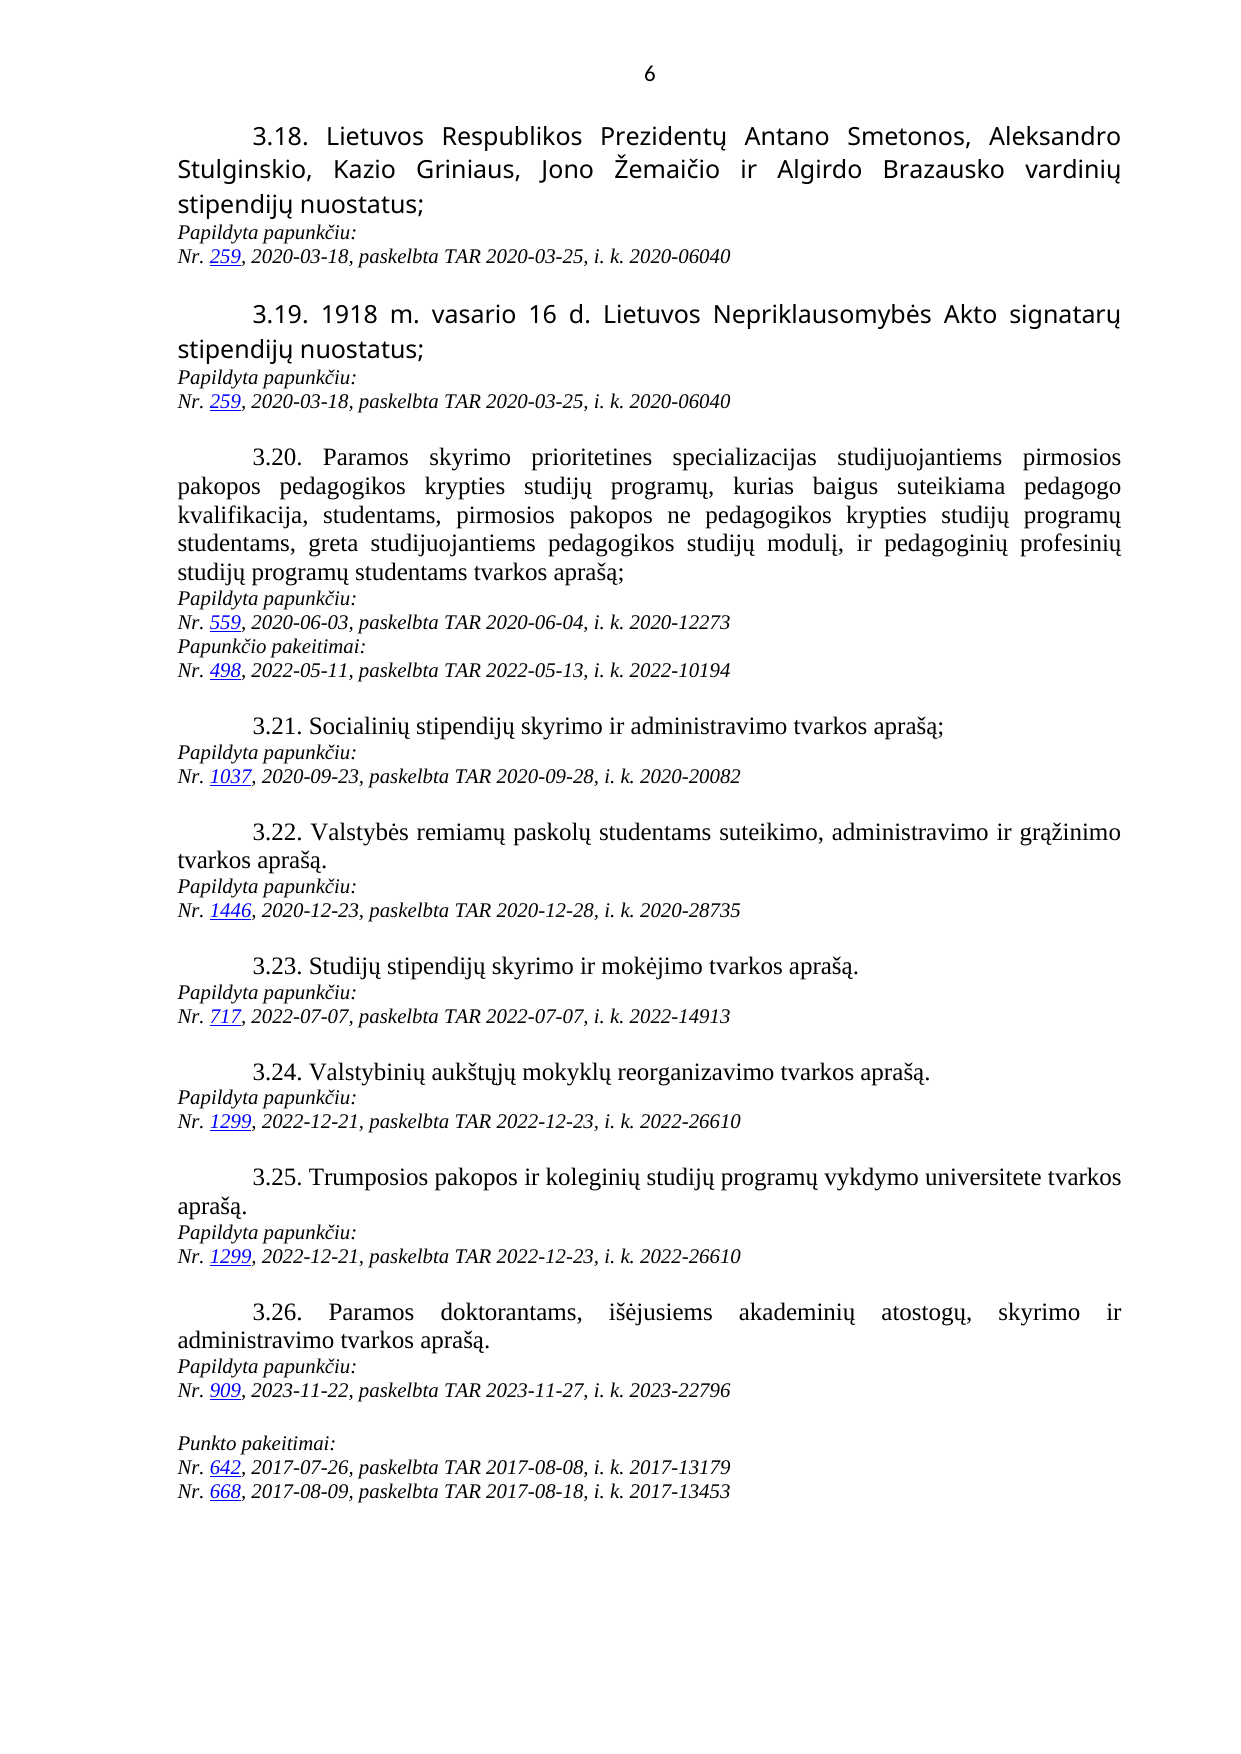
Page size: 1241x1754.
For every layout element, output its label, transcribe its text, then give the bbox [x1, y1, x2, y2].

text Nr. 1037, 2020-09-23, paskelbta TAR 2020-09-28, i. k. 2020-20082 [177, 764, 1122, 788]
text Papildyta papunkčiu: [177, 980, 1122, 1004]
text 3.22. Valstybės remiamų paskolų studentams suteikimo, administravimo ir grąžinimo tvarkos aprašą. [177, 817, 1122, 874]
text Nr. 559, 2020-06-03, paskelbta TAR 2020-06-04, i. k. 2020-12273 [177, 610, 1122, 634]
text Papildyta papunkčiu: [177, 220, 1122, 244]
text Papildyta papunkčiu: [177, 586, 1122, 610]
text Papildyta papunkčiu: [177, 1354, 1122, 1378]
text 3.26. Paramos doktorantams, išėjusiems akademinių atostogų, skyrimo ir administravimo tvarkos aprašą. [177, 1297, 1122, 1354]
text Nr. 1299, 2022-12-21, paskelbta TAR 2022-12-23, i. k. 2022-26610 [177, 1109, 1122, 1133]
text 3.24. Valstybinių aukštųjų mokyklų reorganizavimo tvarkos aprašą. [177, 1057, 1122, 1085]
text Nr. 498, 2022-05-11, paskelbta TAR 2022-05-13, i. k. 2022-10194 [177, 658, 1122, 682]
text Nr. 668, 2017-08-09, paskelbta TAR 2017-08-18, i. k. 2017-13453 [177, 1479, 1122, 1503]
text Papildyta papunkčiu: [177, 365, 1122, 389]
text Nr. 259, 2020-03-18, paskelbta TAR 2020-03-25, i. k. 2020-06040 [177, 244, 1122, 268]
text Papildyta papunkčiu: [177, 1220, 1122, 1244]
text Papildyta papunkčiu: [177, 1085, 1122, 1109]
text Nr. 259, 2020-03-18, paskelbta TAR 2020-03-25, i. k. 2020-06040 [177, 389, 1122, 413]
text Nr. 642, 2017-07-26, paskelbta TAR 2017-08-08, i. k. 2017-13179 [177, 1455, 1122, 1479]
text 3.25. Trumposios pakopos ir koleginių studijų programų vykdymo universitete tvarkos aprašą. [177, 1162, 1122, 1220]
text Nr. 1299, 2022-12-21, paskelbta TAR 2022-12-23, i. k. 2022-26610 [177, 1244, 1122, 1268]
text 3.18. Lietuvos Respublikos Prezidentų Antano Smetonos, Aleksandro Stulginskio, Kazio Griniaus, Jono Žemaičio ir Algirdo Brazausko vardinių stipendijų nuostatus; [177, 118, 1122, 220]
text Papildyta papunkčiu: [177, 740, 1122, 764]
text Papunkčio pakeitimai: [177, 634, 1122, 658]
text Nr. 909, 2023-11-22, paskelbta TAR 2023-11-27, i. k. 2023-22796 [177, 1378, 1122, 1402]
text Papildyta papunkčiu: [177, 874, 1122, 898]
text Nr. 1446, 2020-12-23, paskelbta TAR 2020-12-28, i. k. 2020-28735 [177, 898, 1122, 922]
text Nr. 717, 2022-07-07, paskelbta TAR 2022-07-07, i. k. 2022-14913 [177, 1004, 1122, 1028]
text 3.21. Socialinių stipendijų skyrimo ir administravimo tvarkos aprašą; [177, 711, 1122, 740]
text 3.20. Paramos skyrimo prioritetines specializacijas studijuojantiems pirmosios pakopos pedagogikos krypties studijų programų, kurias baigus suteikiama pedagogo kvalifikacija, studentams, pirmosios pakopos ne pedagogikos krypties studijų programų studentams, greta studijuojantiems pedagogikos studijų modulį, ir pedagoginių profesinių studijų programų studentams tvarkos aprašą; [177, 442, 1122, 586]
text Punkto pakeitimai: [177, 1431, 1122, 1455]
text 3.23. Studijų stipendijų skyrimo ir mokėjimo tvarkos aprašą. [177, 951, 1122, 980]
text 3.19. 1918 m. vasario 16 d. Lietuvos Nepriklausomybės Akto signatarų stipendijų nuostatus; [177, 297, 1122, 365]
